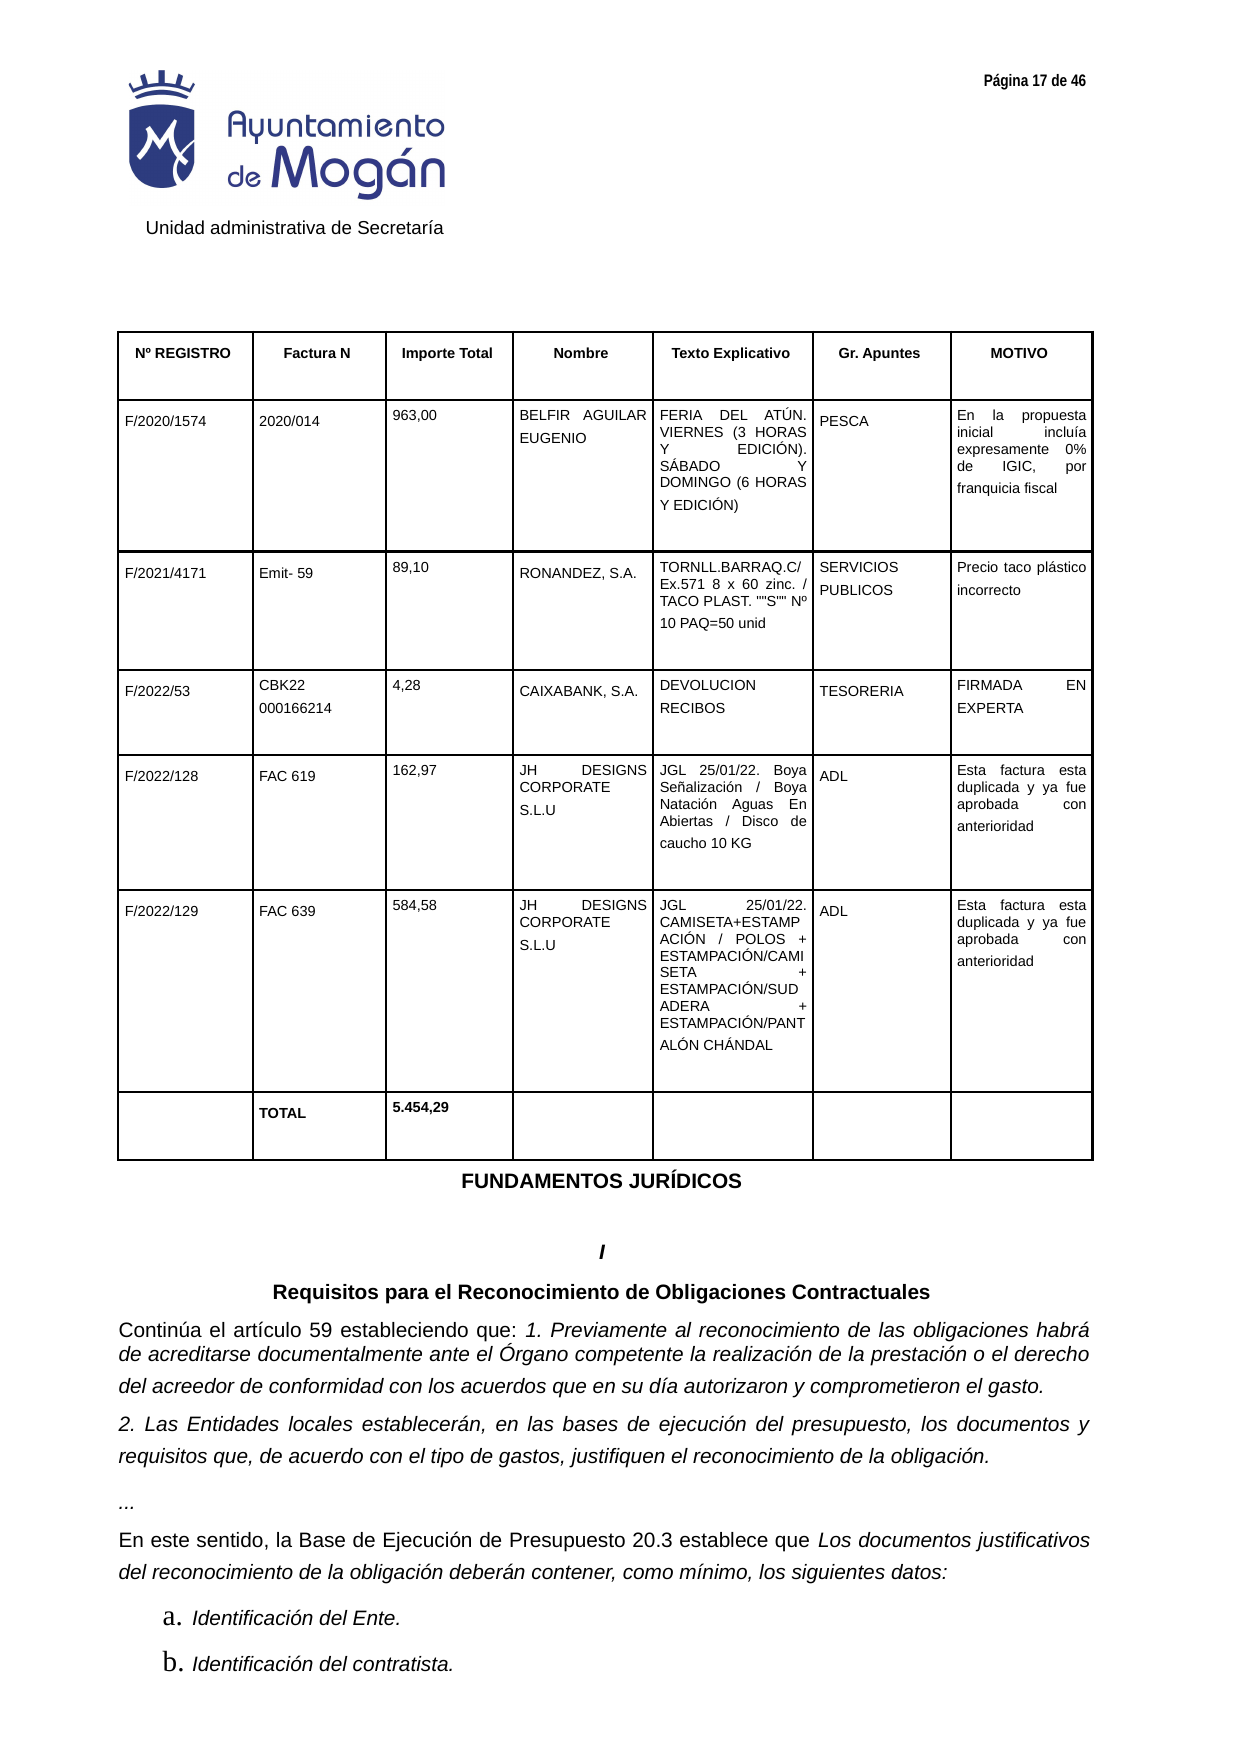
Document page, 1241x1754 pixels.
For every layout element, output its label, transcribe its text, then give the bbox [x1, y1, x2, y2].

table_cell Precio taco plástico incorrecto [952, 553, 1091, 669]
table_cell BELFIR AGUILAR EUGENIO [514, 401, 652, 550]
table_cell F/2022/128 [119, 756, 252, 889]
table_cell FIRMADA EN EXPERTA [952, 671, 1091, 753]
table_cell 4,28 [387, 671, 512, 753]
table_header Importe Total [387, 333, 512, 398]
list Identificación del contratista. [162, 1644, 1092, 1677]
table_cell F/2022/53 [119, 671, 252, 753]
table_cell FAC 639 [254, 891, 385, 1091]
list Identificación del Ente. [162, 1598, 1092, 1631]
table_cell [654, 1093, 812, 1159]
table_cell JH DESIGNS CORPORATE S.L.U [514, 891, 652, 1091]
text FUNDAMENTOS JURÍDICOS [118, 1161, 1092, 1194]
table_cell [814, 1093, 950, 1159]
table_cell [952, 1093, 1091, 1159]
table_cell JGL 25/01/22. Boya Señalización / Boya Natación Aguas En Abiertas / Disco de caucho 10 KG [654, 756, 812, 889]
table_cell FERIA DEL ATÚN. VIERNES (3 HORAS Y EDICIÓN). SÁBADO Y DOMINGO (6 HORAS Y EDICIÓN) [654, 401, 812, 550]
table_header Nº REGISTRO [119, 333, 252, 398]
table_cell F/2020/1574 [119, 401, 252, 550]
table_header MOTIVO [952, 333, 1091, 398]
table_cell 963,00 [387, 401, 512, 550]
table_cell [514, 1093, 652, 1159]
table_cell TESORERIA [814, 671, 950, 753]
table_cell RONANDEZ, S.A. [514, 553, 652, 669]
table_cell Emit- 59 [254, 553, 385, 669]
table_cell TOTAL [254, 1093, 385, 1159]
table_cell CAIXABANK, S.A. [514, 671, 652, 753]
table_cell SERVICIOS PUBLICOS [814, 553, 950, 669]
text En este sentido, la Base de Ejecución de Presupuesto 20.3 establece que Los documentos justificativos del reconocimiento de la obligación deberán contener, como mínimo, los siguientes datos: [118, 1528, 1092, 1585]
table_header Gr. Apuntes [814, 333, 950, 398]
table_header Texto Explicativo [654, 333, 812, 398]
table_cell 2020/014 [254, 401, 385, 550]
table_cell F/2021/4171 [119, 553, 252, 669]
text Continúa el artículo 59 estableciendo que: 1. Previamente al reconocimiento de las obligaciones habrá de acreditarse documentalmente ante el Órgano competente la realización de la prestación o el derecho del acreedor de conformidad con los acuerdos que en su día autorizaron y comprometieron el gasto. [118, 1318, 1092, 1399]
table_cell Esta factura esta duplicada y ya fue aprobada con anterioridad [952, 891, 1091, 1091]
table_cell ADL [814, 756, 950, 889]
table_cell F/2022/129 [119, 891, 252, 1091]
table_cell Esta factura esta duplicada y ya fue aprobada con anterioridad [952, 756, 1091, 889]
table_cell JH DESIGNS CORPORATE S.L.U [514, 756, 652, 889]
table_cell En la propuesta inicial incluía expresamente 0% de IGIC, por franquicia fiscal [952, 401, 1091, 550]
table_cell PESCA [814, 401, 950, 550]
table_cell 89,10 [387, 553, 512, 669]
table_cell [119, 1093, 252, 1159]
table_cell CBK22 000166214 [254, 671, 385, 753]
text 2. Las Entidades locales establecerán, en las bases de ejecución del presupuesto, los documentos y requisitos que, de acuerdo con el tipo de gastos, justifiquen el reconocimiento de la obligación. [118, 1412, 1092, 1469]
text Requisitos para el Reconocimiento de Obligaciones Contractuales [118, 1272, 1092, 1305]
table_cell FAC 619 [254, 756, 385, 889]
table_cell 5.454,29 [387, 1093, 512, 1159]
text ... [118, 1482, 1092, 1515]
table_cell 584,58 [387, 891, 512, 1091]
picture [128, 70, 445, 206]
table_cell ADL [814, 891, 950, 1091]
table_cell DEVOLUCION RECIBOS [654, 671, 812, 753]
subtitle I [118, 1232, 1092, 1266]
table_header Nombre [514, 333, 652, 398]
table_cell 162,97 [387, 756, 512, 889]
table_header Factura N [254, 333, 385, 398]
table_cell TORNLL.BARRAQ.C/Ex.571 8 x 60 zinc. / TACO PLAST. ""S"" Nº 10 PAQ=50 unid [654, 553, 812, 669]
table_cell JGL 25/01/22. CAMISETA+ESTAMPACIÓN / POLOS + ESTAMPACIÓN/CAMISETA + ESTAMPACIÓN/SUDADERA + ESTAMPACIÓN/PANTALÓN CHÁNDAL [654, 891, 812, 1091]
